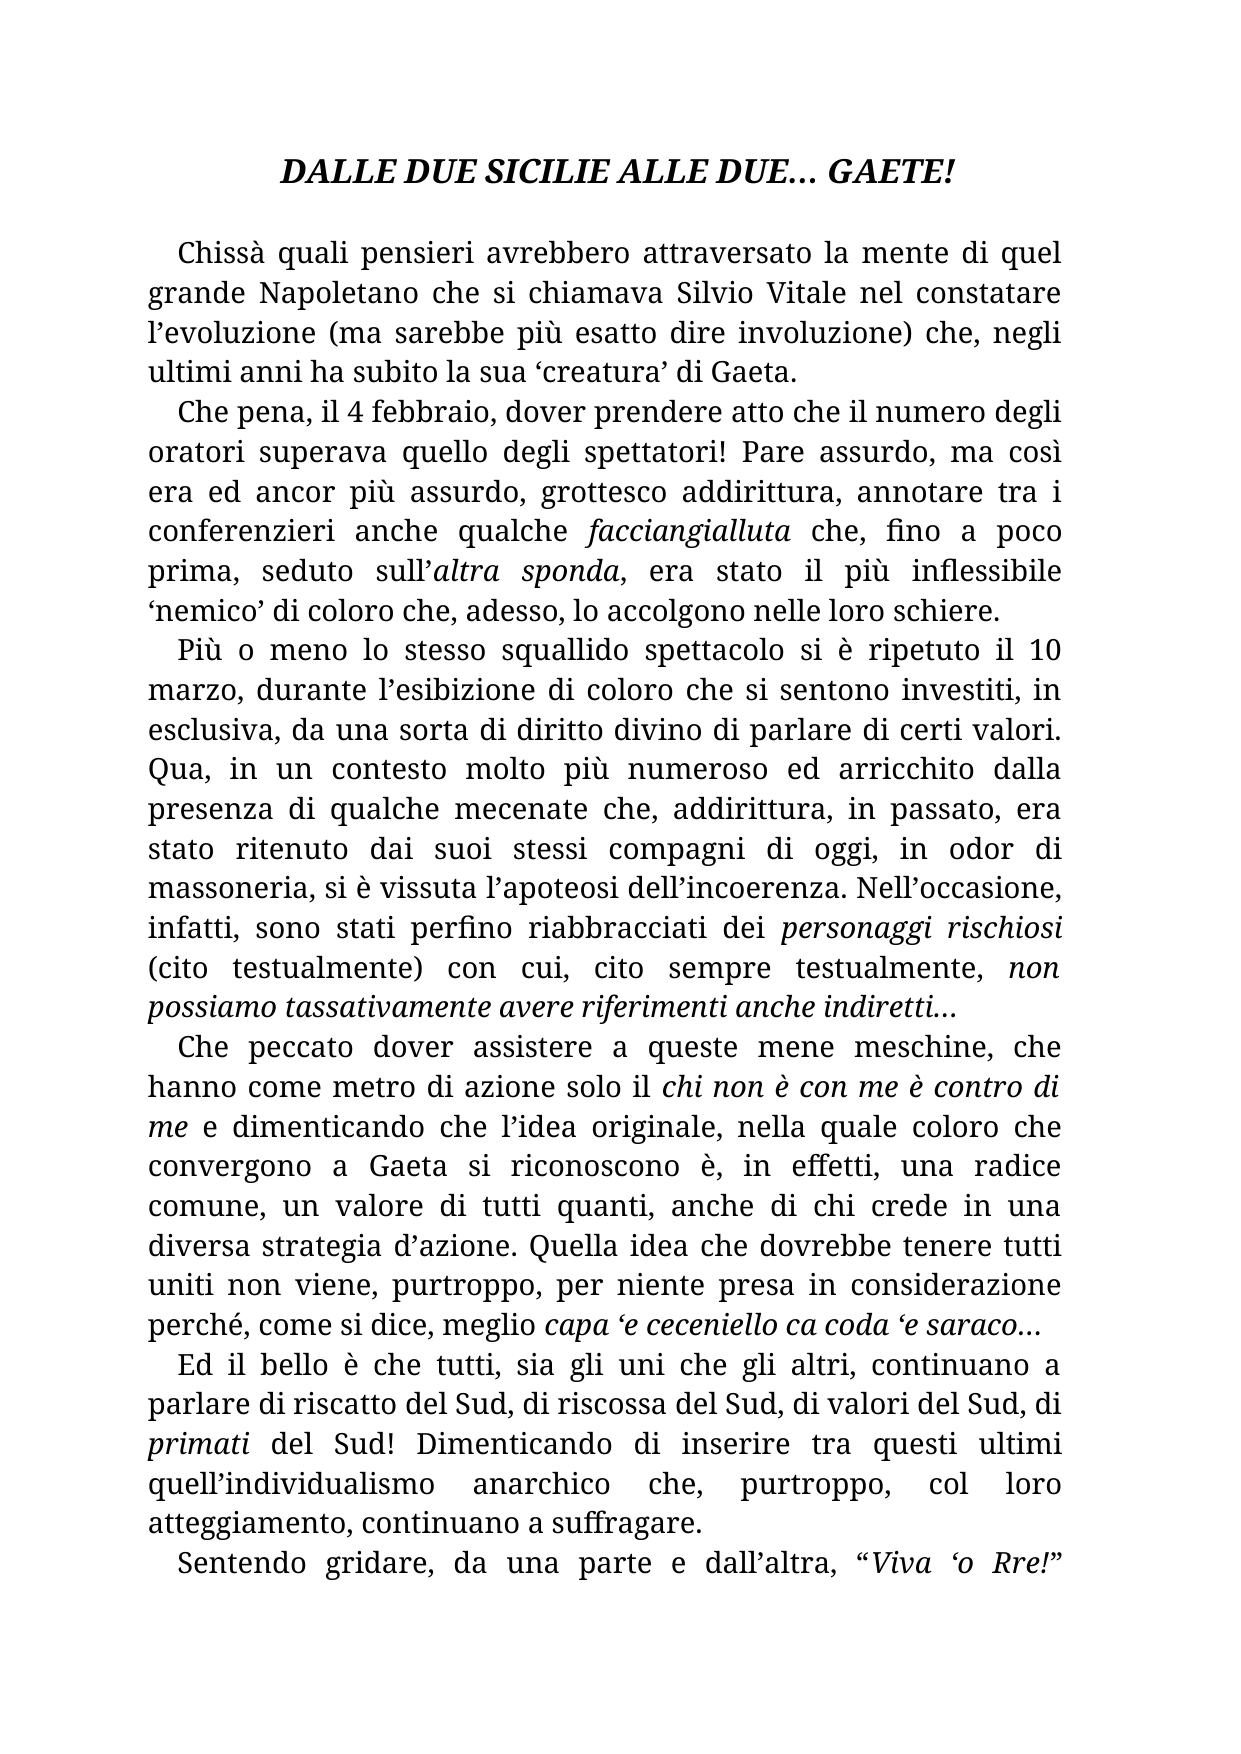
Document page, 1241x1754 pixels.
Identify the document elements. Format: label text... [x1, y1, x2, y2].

text Più o meno lo stesso squallido spettacolo si è ripetuto il 10 marzo, durante l’esibizione di coloro che si sentono investiti, in esclusiva, da una sorta di diritto divino di parlare di certi valori. Qua, in un contesto molto più numeroso ed arricchito dalla presenza di qualche mecenate che, addirittura, in passato, era stato ritenuto dai suoi stessi compagni di oggi, in odor di massoneria, si è vissuta l’apoteosi dell’incoerenza. Nell’occasione, infatti, sono stati perfino riabbracciati dei personaggi rischiosi (cito testualmente) con cui, cito sempre testualmente, non possiamo tassativamente avere riferimenti anche indiretti… [148, 629, 1063, 1026]
text DALLE DUE SICILIE ALLE DUE… GAETE! [148, 148, 1063, 193]
text Che pena, il 4 febbraio, dover prendere atto che il numero degli oratori superava quello degli spettatori! Pare assurdo, ma così era ed ancor più assurdo, grottesco addirittura, annotare tra i conferenzieri anche qualche facciangialluta che, fino a poco prima, seduto sull’altra sponda, era stato il più inflessibile ‘nemico’ di coloro che, adesso, lo accolgono nelle loro schiere. [148, 391, 1063, 629]
text Sentendo gridare, da una parte e dall’altra, “Viva ‘o Rre!” [148, 1542, 1063, 1582]
text Chissà quali pensieri avrebbero attraversato la mente di quel grande Napoletano che si chiamava Silvio Vitale nel constatare l’evoluzione (ma sarebbe più esatto dire involuzione) che, negli ultimi anni ha subito la sua ‘creatura’ di Gaeta. [148, 233, 1063, 391]
text Ed il bello è che tutti, sia gli uni che gli altri, continuano a parlare di riscatto del Sud, di riscossa del Sud, di valori del Sud, di primati del Sud! Dimenticando di inserire tra questi ultimi quell’individualismo anarchico che, purtroppo, col loro atteggiamento, continuano a suffragare. [148, 1344, 1063, 1542]
text Che peccato dover assistere a queste mene meschine, che hanno come metro di azione solo il chi non è con me è contro di me e dimenticando che l’idea originale, nella quale coloro che convergono a Gaeta si riconoscono è, in effetti, una radice comune, un valore di tutti quanti, anche di chi crede in una diversa strategia d’azione. Quella idea che dovrebbe tenere tutti uniti non viene, purtroppo, per niente presa in considerazione perché, come si dice, meglio capa ‘e ceceniello ca coda ‘e saraco… [148, 1026, 1063, 1344]
